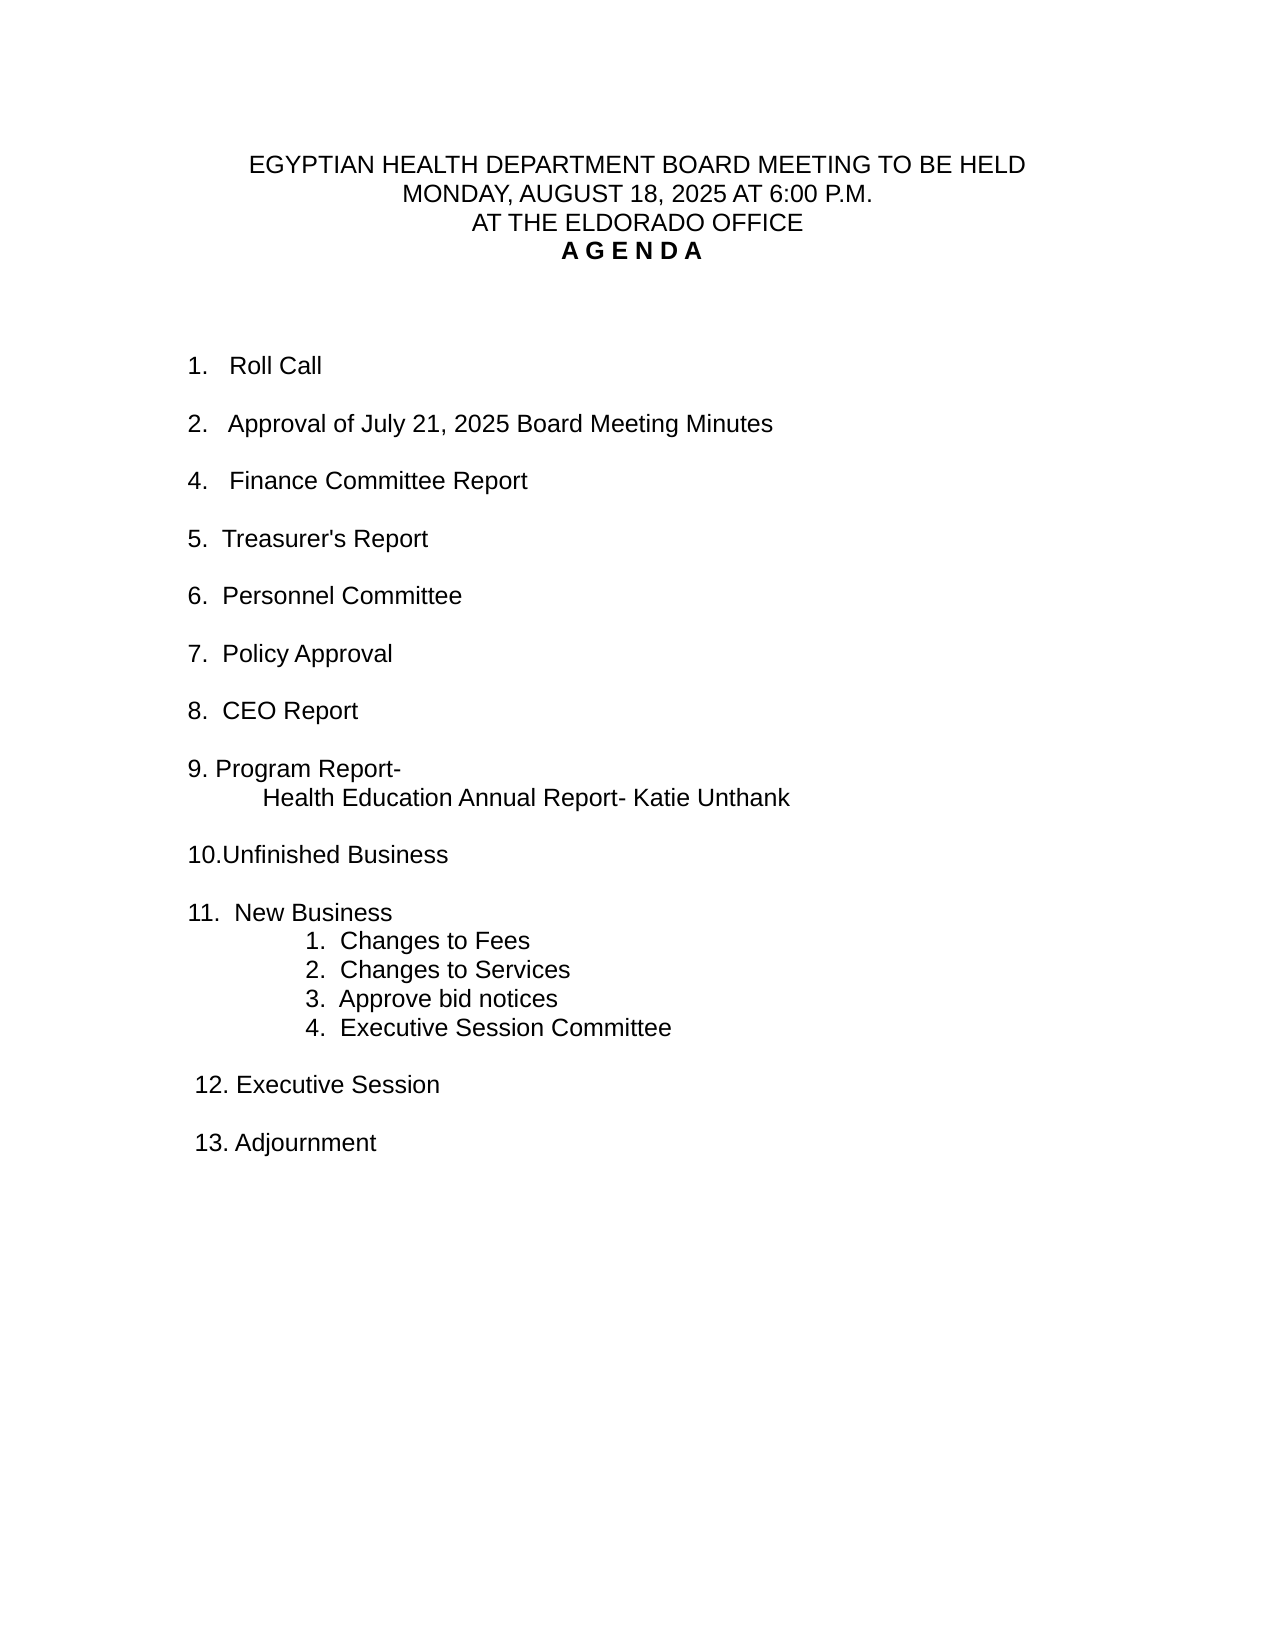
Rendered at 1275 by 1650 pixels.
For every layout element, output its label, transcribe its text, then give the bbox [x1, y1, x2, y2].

text EGYPTIAN HEALTH DEPARTMENT BOARD MEETING TO BE HELD [187, 150, 1087, 179]
text 5. Treasurer's Report [187, 524, 1087, 552]
text 11. New Business [187, 897, 1087, 926]
text 3. Approve bid notices [187, 984, 1087, 1012]
text 8. CEO Report [187, 696, 1087, 725]
text 12. Executive Session [187, 1070, 1087, 1099]
text 10.Unfinished Business [187, 840, 1087, 869]
text 6. Personnel Committee [187, 581, 1087, 610]
text 4. Finance Committee Report [187, 466, 1087, 495]
text A G E N D A [187, 236, 1087, 265]
text 4. Executive Session Committee [187, 1012, 1087, 1041]
text 13. Adjournment [187, 1127, 1087, 1156]
text MONDAY, AUGUST 18, 2025 AT 6:00 P.M. [187, 179, 1087, 207]
text 2. Changes to Services [187, 955, 1087, 984]
text 1. Changes to Fees [187, 926, 1087, 955]
text 1. Roll Call [187, 351, 1087, 380]
text 9. Program Report- [187, 754, 1087, 782]
text 7. Policy Approval [187, 639, 1087, 667]
text Health Education Annual Report- Katie Unthank [187, 782, 1087, 811]
text 2. Approval of July 21, 2025 Board Meeting Minutes [187, 409, 1087, 437]
text AT THE ELDORADO OFFICE [187, 207, 1087, 236]
